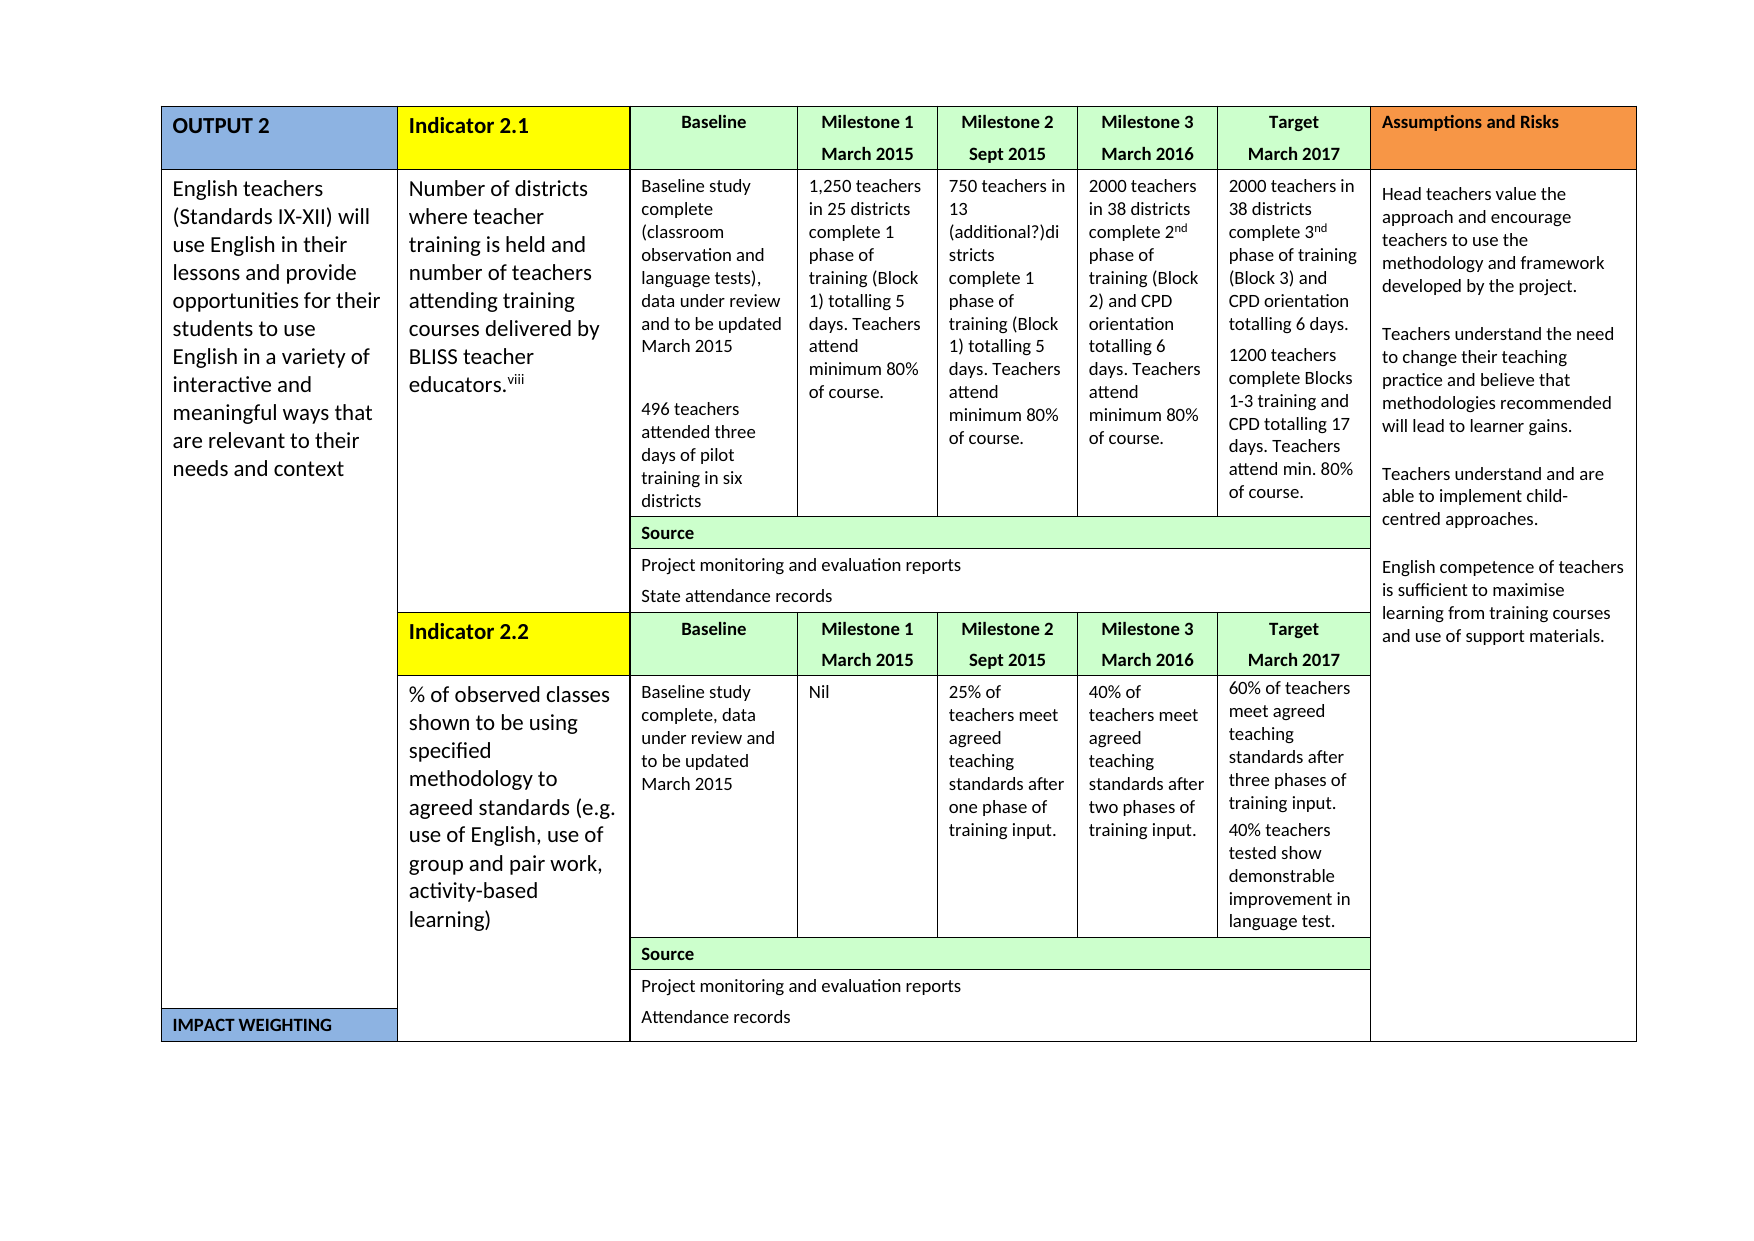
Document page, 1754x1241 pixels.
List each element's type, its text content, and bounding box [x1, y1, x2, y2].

table_cell Baseline [631, 613, 797, 675]
table_cell 60% of teachers meet agreed teaching standards after three phases of training input. 40% teachers tested show demonstrable improvement in language test. [1218, 676, 1370, 937]
table_cell Indicator 2.2 [398, 613, 629, 675]
table_cell IMPACT WEIGHTING [162, 1009, 397, 1041]
table_header Milestone 2 Sept 2015 [938, 107, 1077, 169]
table_header Target March 2017 [1218, 107, 1370, 169]
table_cell Project monitoring and evaluation reports State attendance records [631, 549, 1370, 612]
table_cell English teachers (Standards IX-XII) will use English in their lessons and provide opportunities for their students to use English in a variety of interactive and meaningful ways that are relevant to their needs and context [162, 170, 397, 1008]
table_cell Project monitoring and evaluation reports Attendance records [631, 970, 1370, 1041]
table_cell 2000 teachers in 38 districts complete 3nd phase of training (Block 3) and CPD orientation totalling 6 days. 1200 teachers complete Blocks 1-3 training and CPD totalling 17 days. Teachers attend min. 80% of course. [1218, 170, 1370, 516]
table_cell Milestone 3 March 2016 [1078, 613, 1217, 675]
table_header Milestone 1 March 2015 [798, 107, 937, 169]
table_header Baseline [631, 107, 797, 169]
table_header OUTPUT 2 [162, 107, 397, 169]
table_cell Milestone 1 March 2015 [798, 613, 937, 675]
table_cell 25% of teachers meet agreed teaching standards after one phase of training input. [938, 676, 1077, 937]
table_cell Head teachers value the approach and encourage teachers to use the methodology and framework developed by the project. Teachers understand the need to change their teaching practice and believe that methodologies recommended will lead to learner gains. Teachers understand and are able to implement child-centred approaches. English competence of teachers is sufficient to maximise learning from training courses and use of support materials. [1371, 170, 1636, 1041]
table_header Assumptions and Risks [1371, 107, 1636, 169]
table_header Milestone 3 March 2016 [1078, 107, 1217, 169]
table_cell Source [631, 938, 1370, 969]
table_cell Number of districts where teacher training is held and number of teachers attending training courses delivered by BLISS teacher educators. [398, 170, 629, 612]
table_cell 750 teachers in 13 (additional?)districts complete 1 phase of training (Block 1) totalling 5 days. Teachers attend minimum 80% of course. [938, 170, 1077, 516]
table_cell Source [631, 517, 1370, 548]
table_cell Baseline study complete, data under review and to be updated March 2015 [631, 676, 797, 937]
table_header Indicator 2.1 [398, 107, 629, 169]
table_cell % of observed classes shown to be using specified methodology to agreed standards (e.g. use of English, use of group and pair work, activity-based learning) [398, 676, 629, 1041]
table_cell Milestone 2 Sept 2015 [938, 613, 1077, 675]
table_cell 40% of teachers meet agreed teaching standards after two phases of training input. [1078, 676, 1217, 937]
table_cell Baseline study complete (classroom observation and language tests), data under review and to be updated March 2015 496 teachers attended three days of pilot training in six districts [631, 170, 797, 516]
table_cell Nil [798, 676, 937, 937]
table_cell 1,250 teachers in 25 districts complete 1 phase of training (Block 1) totalling 5 days. Teachers attend minimum 80% of course. [798, 170, 937, 516]
table_cell 2000 teachers in 38 districts complete 2nd phase of training (Block 2) and CPD orientation totalling 6 days. Teachers attend minimum 80% of course. [1078, 170, 1217, 516]
table_cell Target March 2017 [1218, 613, 1370, 675]
